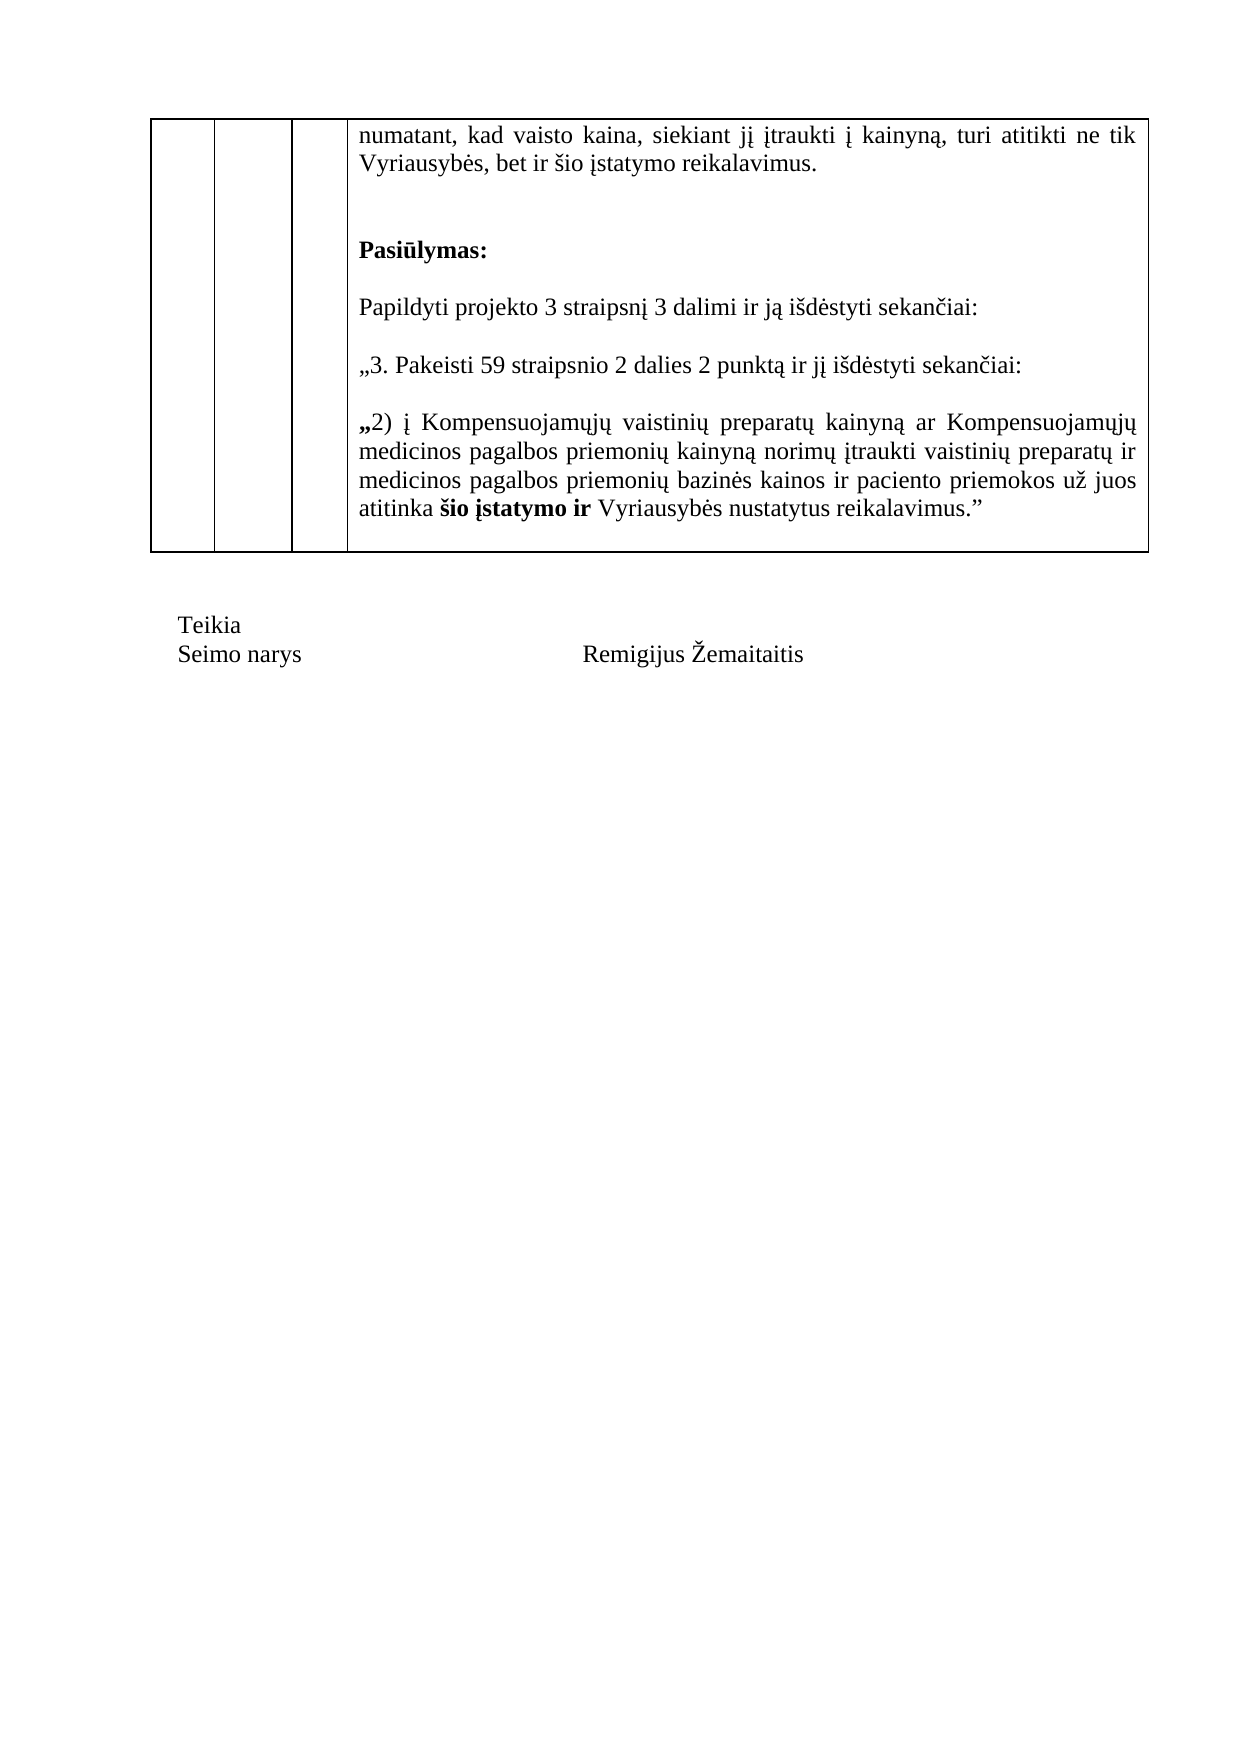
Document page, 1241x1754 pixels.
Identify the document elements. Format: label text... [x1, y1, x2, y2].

table_cell [152, 120, 214, 551]
text Seimo narys Remigijus Žemaitaitis [177, 639, 1181, 667]
table_cell [293, 120, 347, 551]
table_cell [215, 120, 291, 551]
text Teikia [177, 610, 1181, 639]
